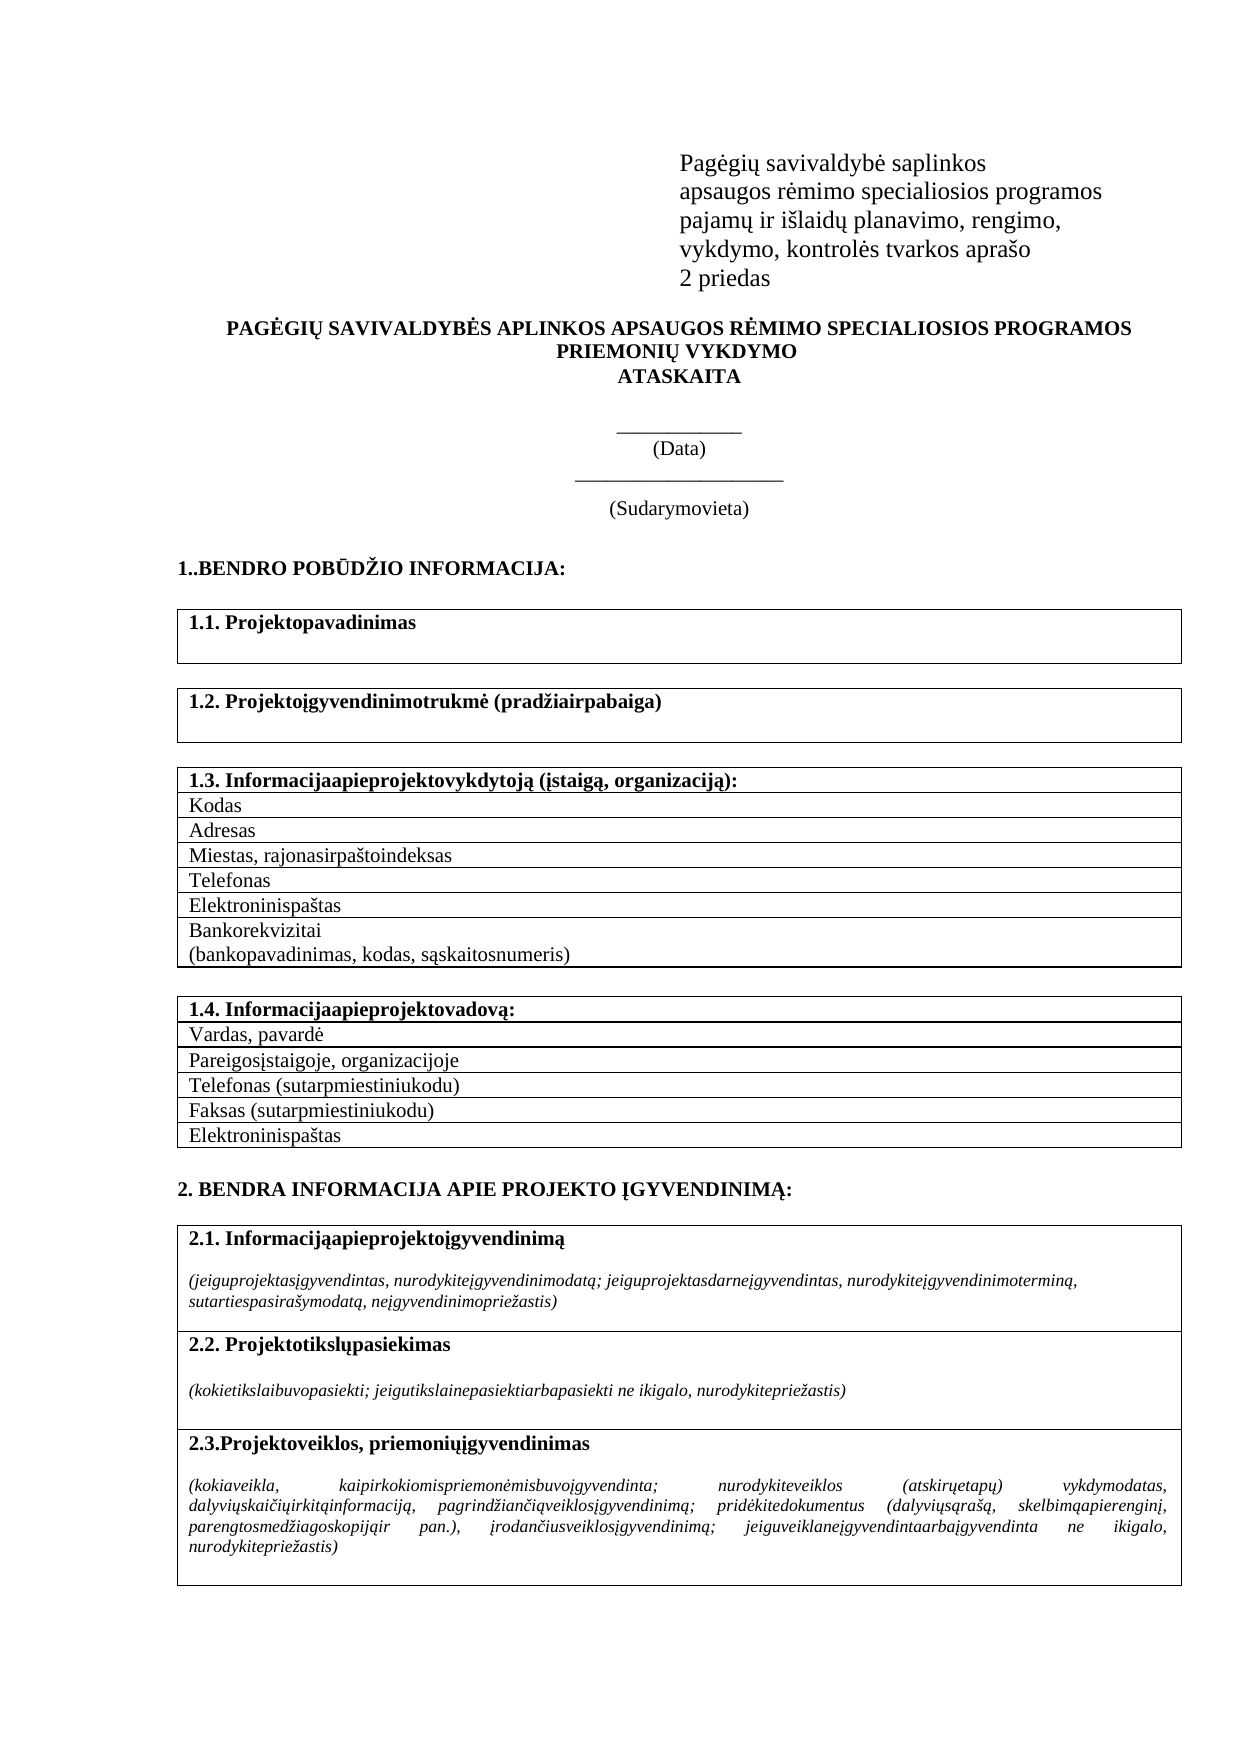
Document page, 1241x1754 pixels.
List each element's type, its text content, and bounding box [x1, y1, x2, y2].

table_header 1.1. Projektopavadinimas [178, 610, 1181, 663]
text (Data) [177, 436, 1181, 460]
text apsaugos rėmimo specialiosios programos [177, 176, 1181, 205]
table_cell Elektroninispaštas [178, 893, 1181, 917]
text 2. BENDRA INFORMACIJA APIE PROJEKTO ĮGYVENDINIMĄ: [177, 1177, 1181, 1201]
table_cell Bankorekvizitai (bankopavadinimas, kodas, sąskaitosnumeris) [178, 918, 1181, 966]
table_cell Telefonas (sutarpmiestiniukodu) [178, 1073, 1181, 1097]
text 1..BENDRO POBŪDŽIO INFORMACIJA: [177, 556, 1181, 580]
table_header 1.2. Projektoįgyvendinimotrukmė (pradžiairpabaiga) [178, 689, 1181, 742]
text PAGĖGIŲ SAVIVALDYBĖS APLINKOS APSAUGOS RĖMIMO SPECIALIOSIOS PROGRAMOS PRIEMONIŲ VYKDYMO [177, 315, 1181, 363]
text Pagėgių savivaldybė saplinkos [177, 148, 1181, 176]
table_cell 2.2. Projektotikslųpasiekimas (kokietikslaibuvopasiekti; jeigutikslainepasiektiarbapasiekti ne ikigalo, nurodykitepriežastis) [178, 1332, 1181, 1429]
text pajamų ir išlaidų planavimo, rengimo, [177, 205, 1181, 234]
text 2 priedas [177, 263, 1181, 291]
table_cell Kodas [178, 793, 1181, 817]
table_header 2.1. Informacijąapieprojektoįgyvendinimą (jeiguprojektasįgyvendintas, nurodykiteįgyvendinimodatą; jeiguprojektasdarneįgyvendintas, nurodykiteįgyvendinimoterminą, sutartiespasirašymodatą, neįgyvendinimopriežastis) [178, 1226, 1181, 1331]
text ATASKAITA [177, 363, 1181, 388]
table_header 1.4. Informacijaapieprojektovadovą: [178, 997, 1181, 1021]
table_cell Adresas [178, 818, 1181, 842]
table_cell Telefonas [178, 868, 1181, 892]
table_cell Faksas (sutarpmiestiniukodu) [178, 1098, 1181, 1122]
text ____________ [177, 412, 1181, 436]
table_cell Vardas, pavardė [178, 1023, 1181, 1046]
table_cell 2.3.Projektoveiklos, priemoniųįgyvendinimas (kokiaveikla, kaipirkokiomispriemonėmisbuvoįgyvendinta; nurodykiteveiklos (atskirųetapų) vykdymodatas, dalyviųskaičiųirkitąinformaciją, pagrindžiančiąveiklosįgyvendinimą; pridėkitedokumentus (dalyviųsąrašą, skelbimąapierenginį, parengtosmedžiagoskopijąir pan.), įrodančiusveiklosįgyvendinimą; jeiguveiklaneįgyvendintaarbaįgyvendinta ne ikigalo, nurodykitepriežastis) [178, 1430, 1181, 1585]
table_cell Miestas, rajonasirpaštoindeksas [178, 843, 1181, 867]
table_cell Pareigosįstaigoje, organizacijoje [178, 1048, 1181, 1072]
table_cell Elektroninispaštas [178, 1123, 1181, 1147]
text (Sudarymovieta) [177, 496, 1181, 520]
text ____________________ [177, 460, 1181, 484]
table_header 1.3. Informacijaapieprojektovykdytoją (įstaigą, organizaciją): [178, 768, 1181, 792]
text vykdymo, kontrolės tvarkos aprašo [177, 234, 1181, 263]
